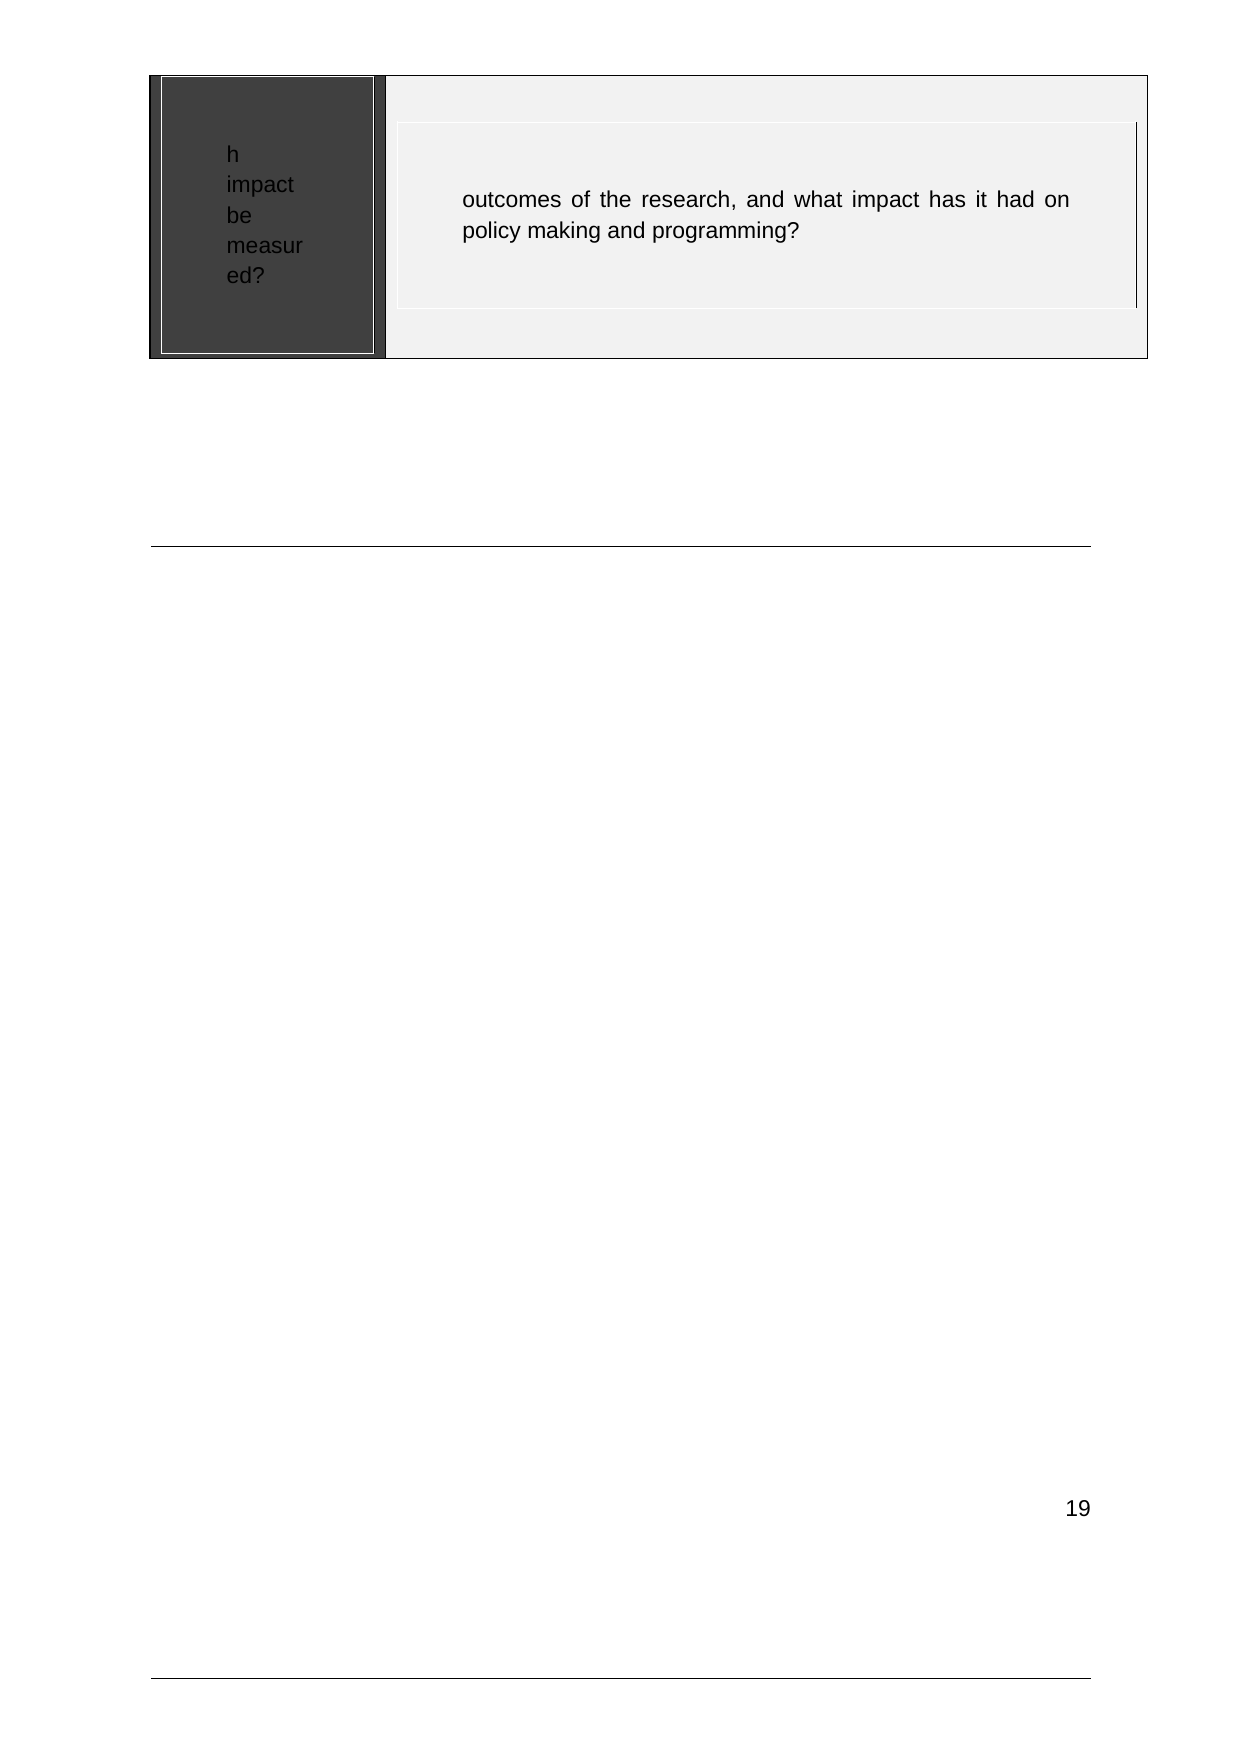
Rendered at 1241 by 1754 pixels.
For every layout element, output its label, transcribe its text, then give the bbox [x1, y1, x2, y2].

table_cell h impact be measured? [151, 76, 385, 358]
table_cell outcomes of the research, and what impact has it had on policy making and programming? [386, 76, 1147, 358]
